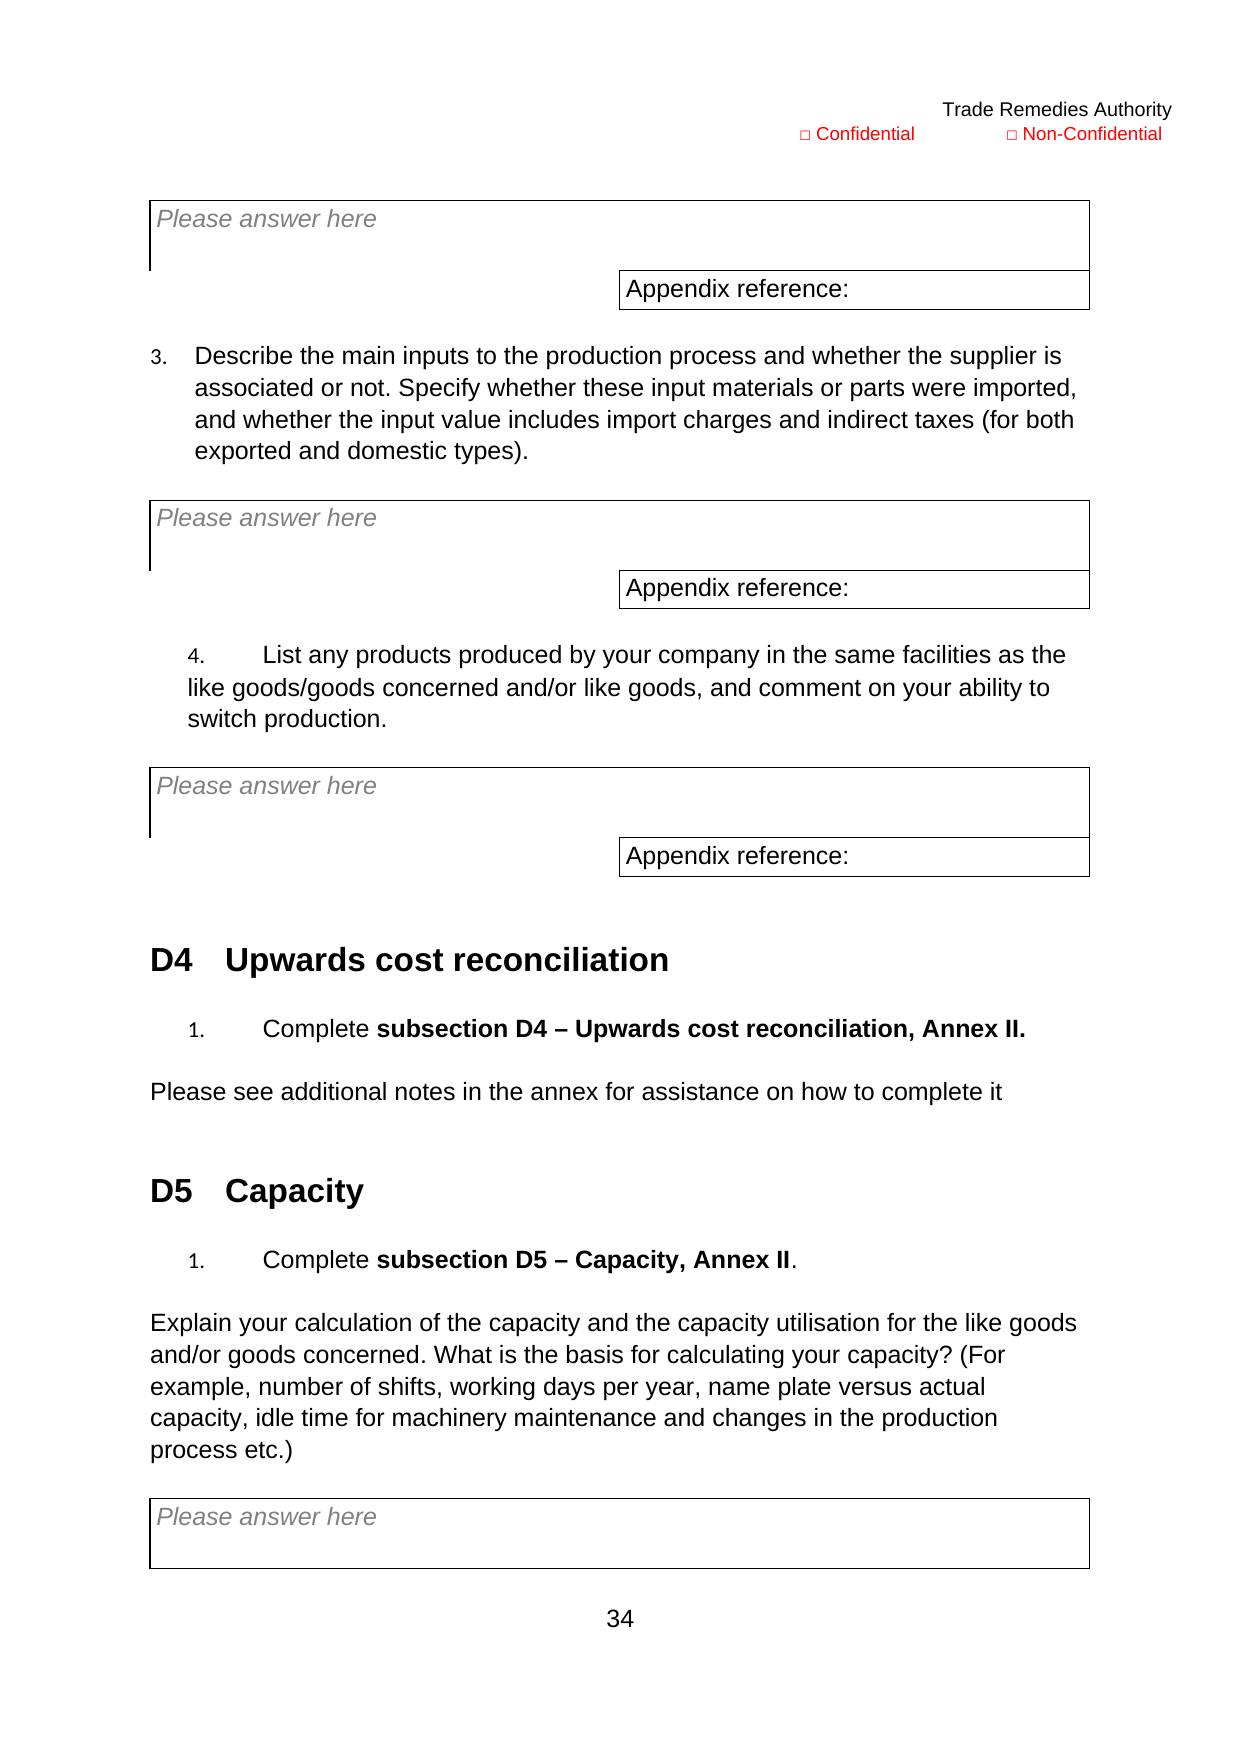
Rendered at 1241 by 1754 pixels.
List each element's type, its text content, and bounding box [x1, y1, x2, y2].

subtitle D4 Upwards cost reconciliation [150, 940, 1090, 978]
table_cell [150, 271, 619, 309]
table_cell Appendix reference: [620, 271, 1089, 309]
list Describe the main inputs to the production process and whether the supplier is associated or not. Specify whether these input materials or parts were imported, and whether the input value includes import charges and indirect taxes (for both exported and domestic types). [150, 341, 1090, 465]
table_cell [150, 838, 619, 876]
subtitle D5 Capacity [150, 1171, 1090, 1209]
list List any products produced by your company in the same facilities as the like goods/goods concerned and/or like goods, and comment on your ability to switch production. [187, 641, 1090, 733]
table_header Please answer here [151, 768, 1089, 837]
table_header Please answer here [151, 501, 1089, 569]
text Explain your calculation of the capacity and the capacity utilisation for the like goods and/or goods concerned. What is the basis for calculating your capacity? (For example, number of shifts, working days per year, name plate versus actual capacity, idle time for machinery maintenance and changes in the production process etc.) [150, 1308, 1090, 1463]
table_cell Appendix reference: [620, 571, 1089, 608]
table_cell [150, 571, 619, 608]
table_header Please answer here [151, 201, 1089, 270]
list Complete subsection D4 – Upwards cost reconciliation, Annex II. [187, 1013, 1090, 1043]
table_cell Appendix reference: [620, 838, 1089, 876]
text Please see additional notes in the annex for assistance on how to complete it [150, 1077, 1090, 1106]
table_header Please answer here [151, 1499, 1089, 1568]
list Complete subsection D5 – Capacity, Annex II. [187, 1245, 1090, 1274]
